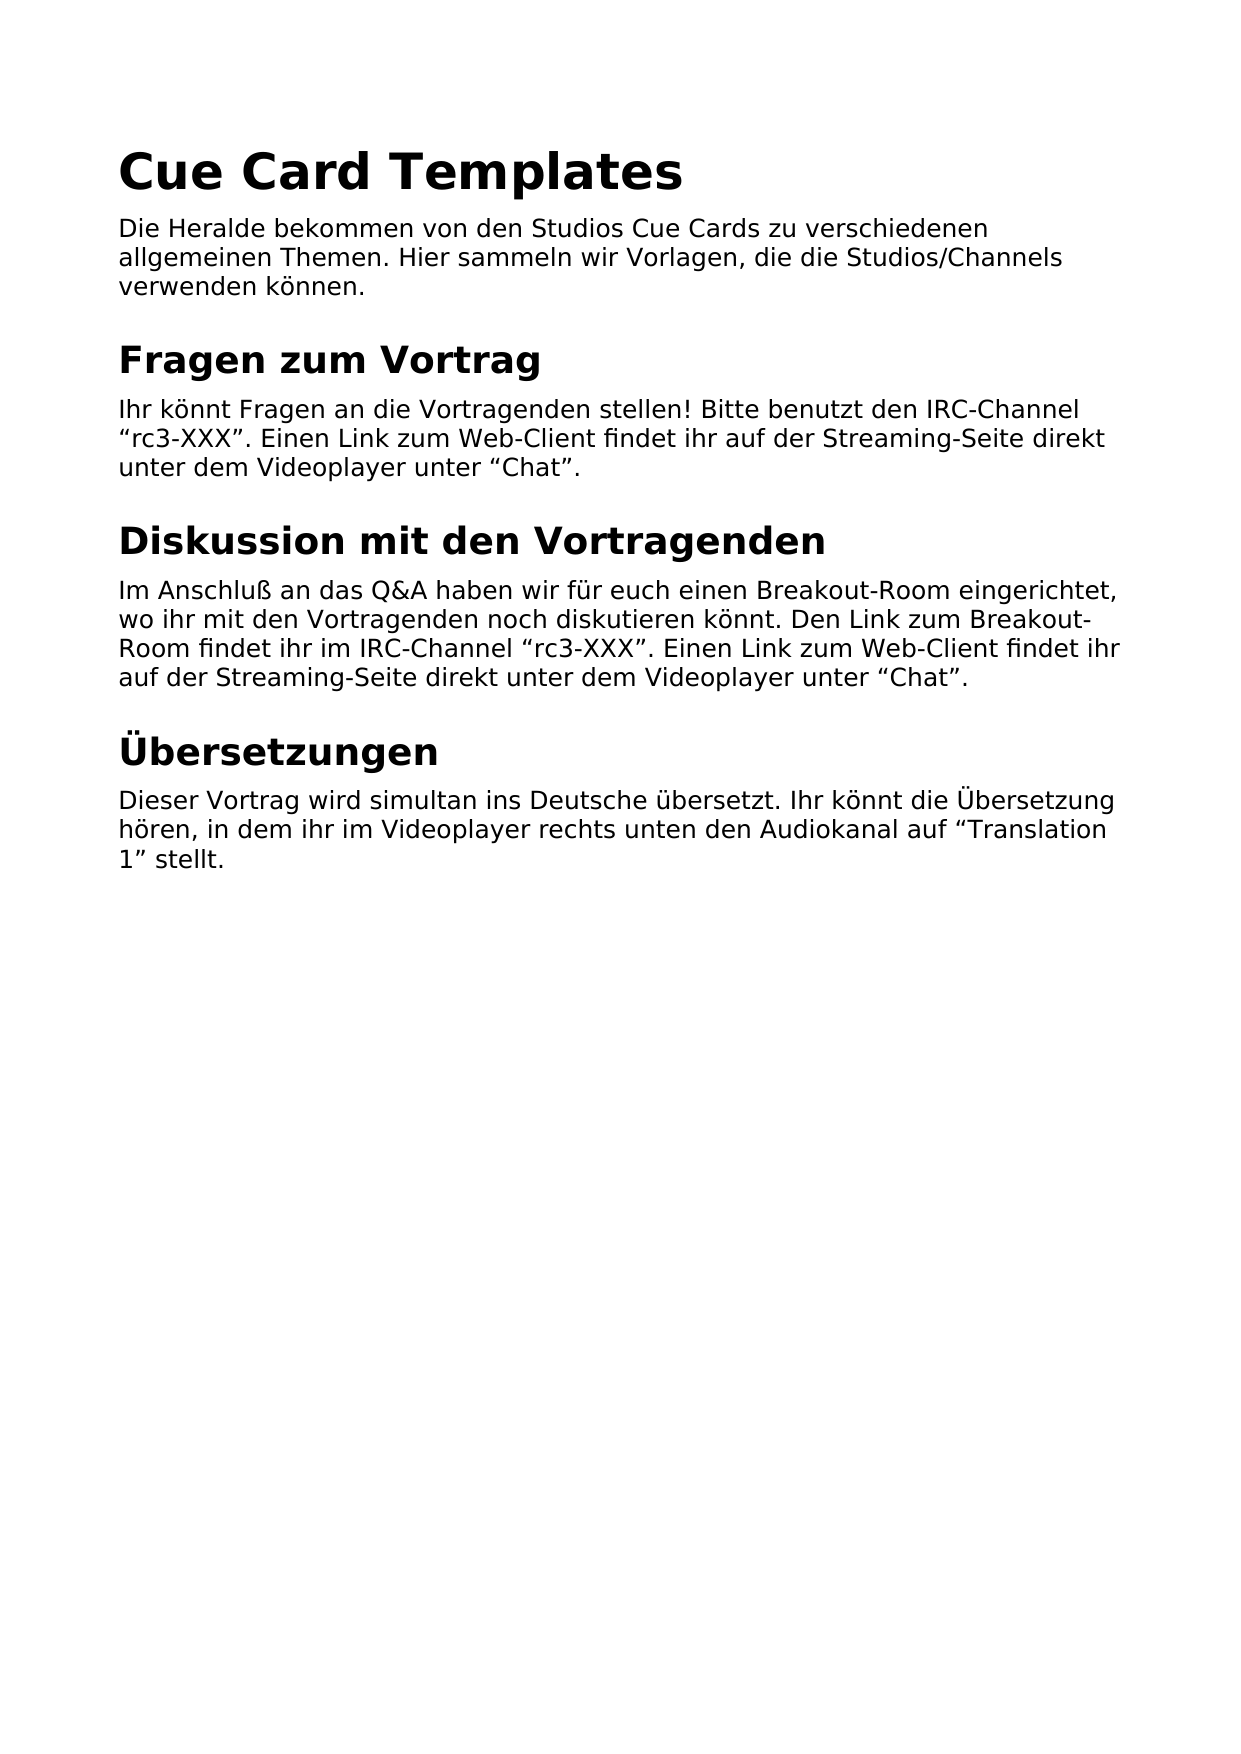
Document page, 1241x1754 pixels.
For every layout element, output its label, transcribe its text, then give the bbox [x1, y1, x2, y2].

subtitle Übersetzungen [118, 730, 1122, 774]
text Ihr könnt Fragen an die Vortragenden stellen! Bitte benutzt den IRC-Channel “rc3-XXX”. Einen Link zum Web-Client findet ihr auf der Streaming-Seite direkt unter dem Videoplayer unter “Chat”. [118, 395, 1122, 482]
text Die Heralde bekommen von den Studios Cue Cards zu verschiedenen allgemeinen Themen. Hier sammeln wir Vorlagen, die die Studios/Channels verwenden können. [118, 214, 1122, 301]
text Im Anschluß an das Q&A haben wir für euch einen Breakout-Room eingerichtet, wo ihr mit den Vortragenden noch diskutieren könnt. Den Link zum Breakout-Room findet ihr im IRC-Channel “rc3-XXX”. Einen Link zum Web-Client findet ihr auf der Streaming-Seite direkt unter dem Videoplayer unter “Chat”. [118, 576, 1122, 693]
subtitle Diskussion mit den Vortragenden [118, 520, 1122, 564]
subtitle Fragen zum Vortrag [118, 339, 1122, 382]
subtitle Cue Card Templates [118, 143, 1122, 201]
text Dieser Vortrag wird simultan ins Deutsche übersetzt. Ihr könnt die Übersetzung hören, in dem ihr im Videoplayer rechts unten den Audiokanal auf “Translation 1” stellt. [118, 786, 1122, 874]
